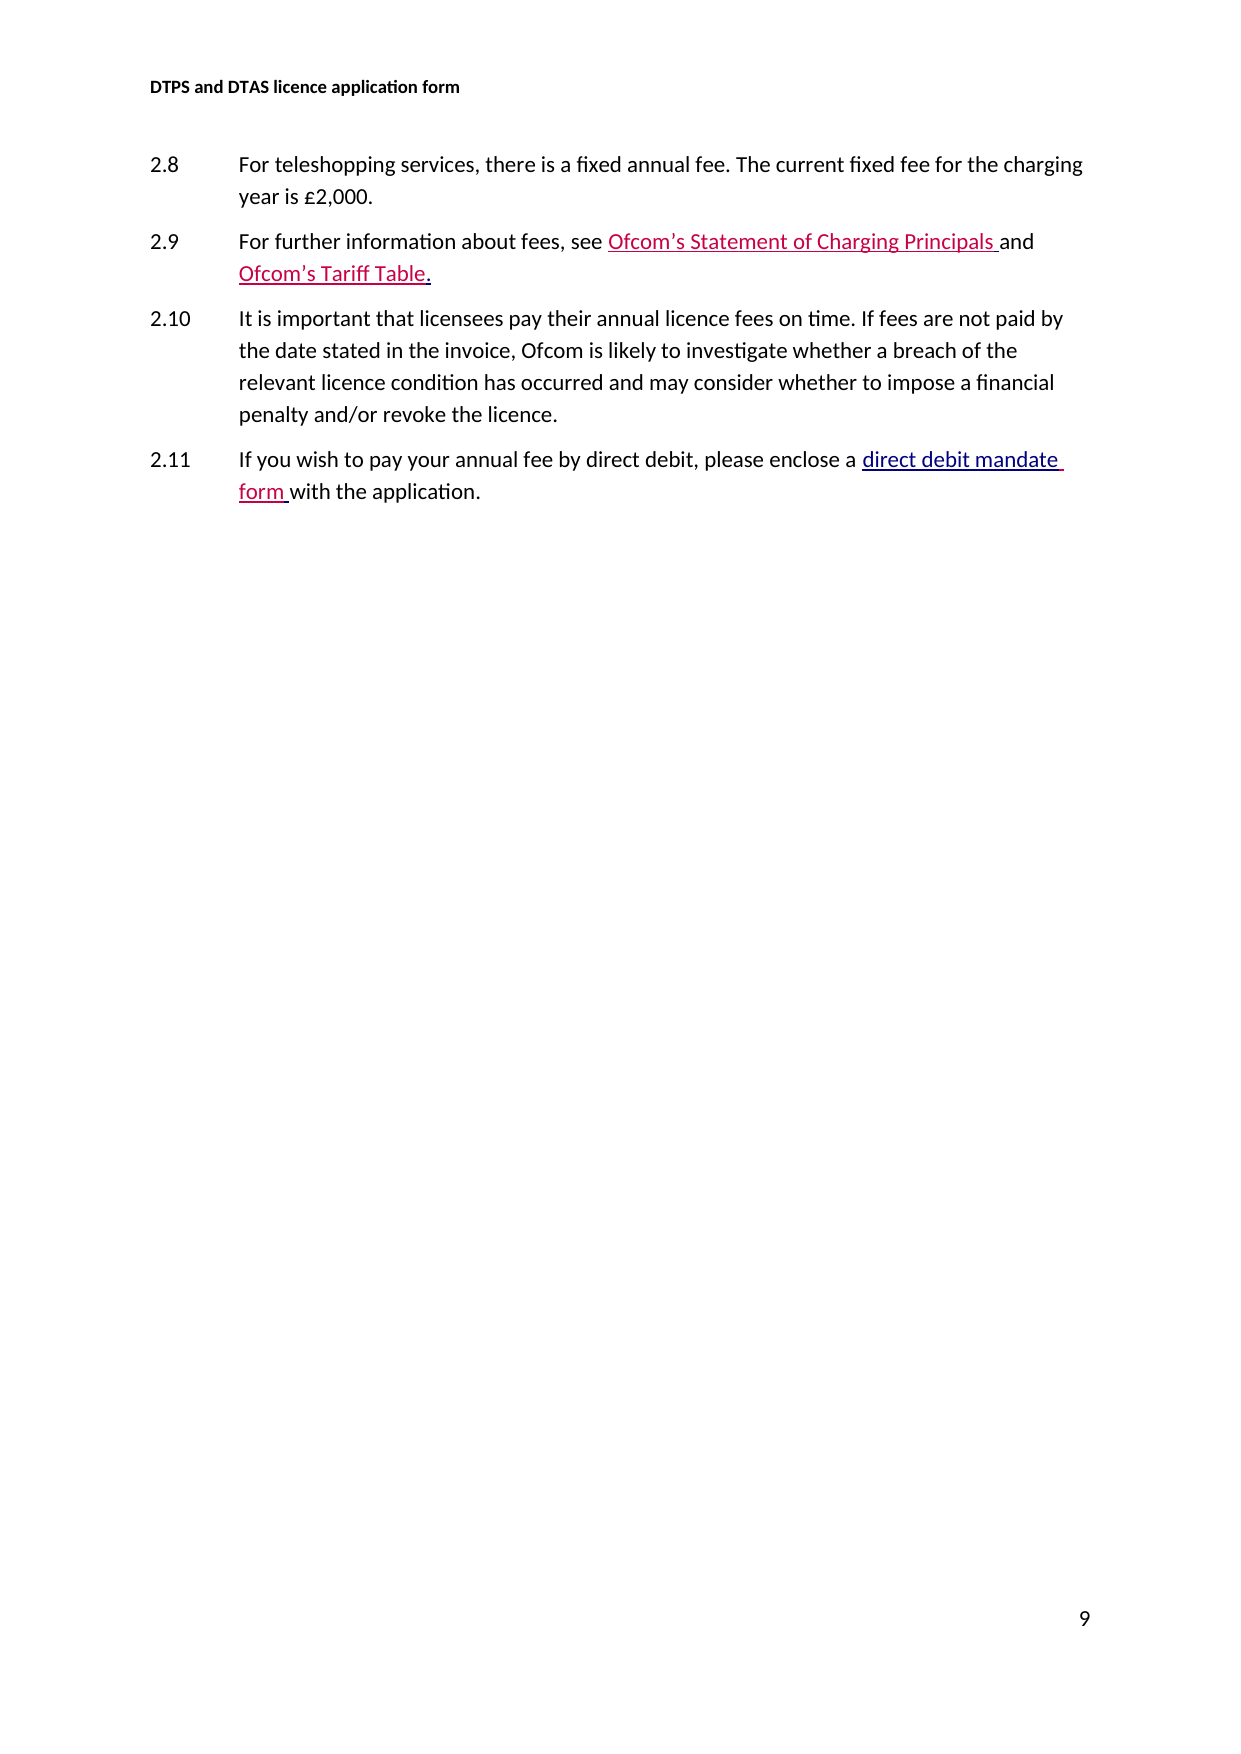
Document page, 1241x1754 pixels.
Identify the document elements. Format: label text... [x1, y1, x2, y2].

list For teleshopping services, there is a fixed annual fee. The current fixed fee for the charging year is £2,000. [150, 150, 1090, 210]
list If you wish to pay your annual fee by direct debit, please enclose a direct debit mandate form with the application. [150, 445, 1090, 505]
list It is important that licensees pay their annual licence fees on time. If fees are not paid by the date stated in the invoice, Ofcom is likely to investigate whether a breach of the relevant licence condition has occurred and may consider whether to impose a financial penalty and/or revoke the licence. [150, 304, 1090, 428]
list For further information about fees, see Ofcom’s Statement of Charging Principals and Ofcom’s Tariff Table. [150, 227, 1090, 287]
